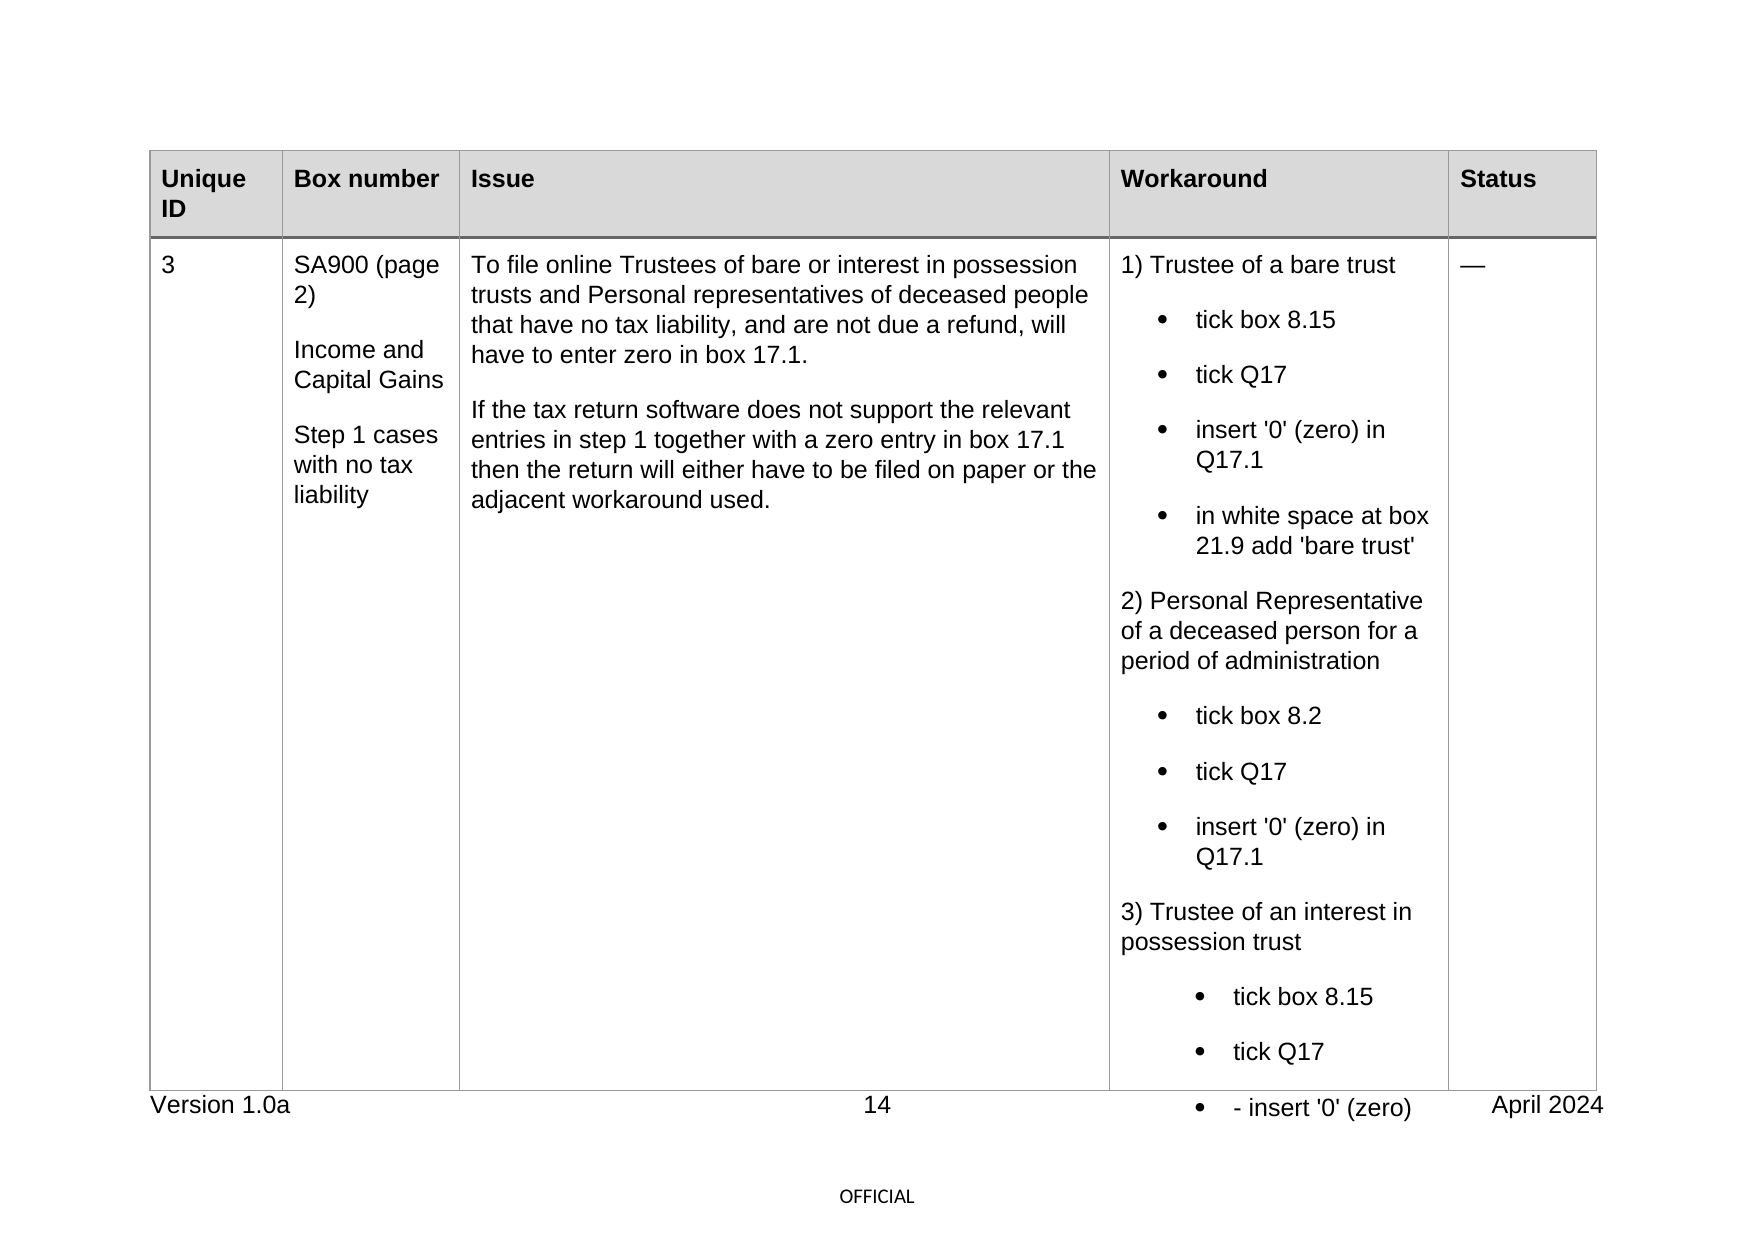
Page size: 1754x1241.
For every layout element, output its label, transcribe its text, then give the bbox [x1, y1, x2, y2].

table_cell — [1449, 239, 1596, 1090]
table_header Box number [283, 151, 459, 236]
table_cell 1) Trustee of a bare trust tick box 8.15 tick Q17 insert '0' (zero) in Q17.1 in white space at box 21.9 add 'bare trust' 2) Personal Representative of a deceased person for a period of administration tick box 8.2 tick Q17 insert '0' (zero) in Q17.1 3) Trustee of an interest in possession trust tick box 8.15 tick Q17 - insert '0' (zero) in Q17.1 [1110, 239, 1448, 1090]
table_cell 3 [151, 239, 282, 1090]
table_header Status [1449, 151, 1596, 236]
table_cell To file online Trustees of bare or interest in possession trusts and Personal representatives of deceased people that have no tax liability, and are not due a refund, will have to enter zero in box 17.1. If the tax return software does not support the relevant entries in step 1 together with a zero entry in box 17.1 then the return will either have to be filed on paper or the adjacent workaround used. [460, 239, 1109, 1090]
table_cell SA900 (page 2) Income and Capital Gains Step 1 cases with no tax liability [283, 239, 459, 1090]
table_header Unique ID [151, 151, 282, 236]
table_header Issue [460, 151, 1109, 236]
table_header Workaround [1110, 151, 1448, 236]
